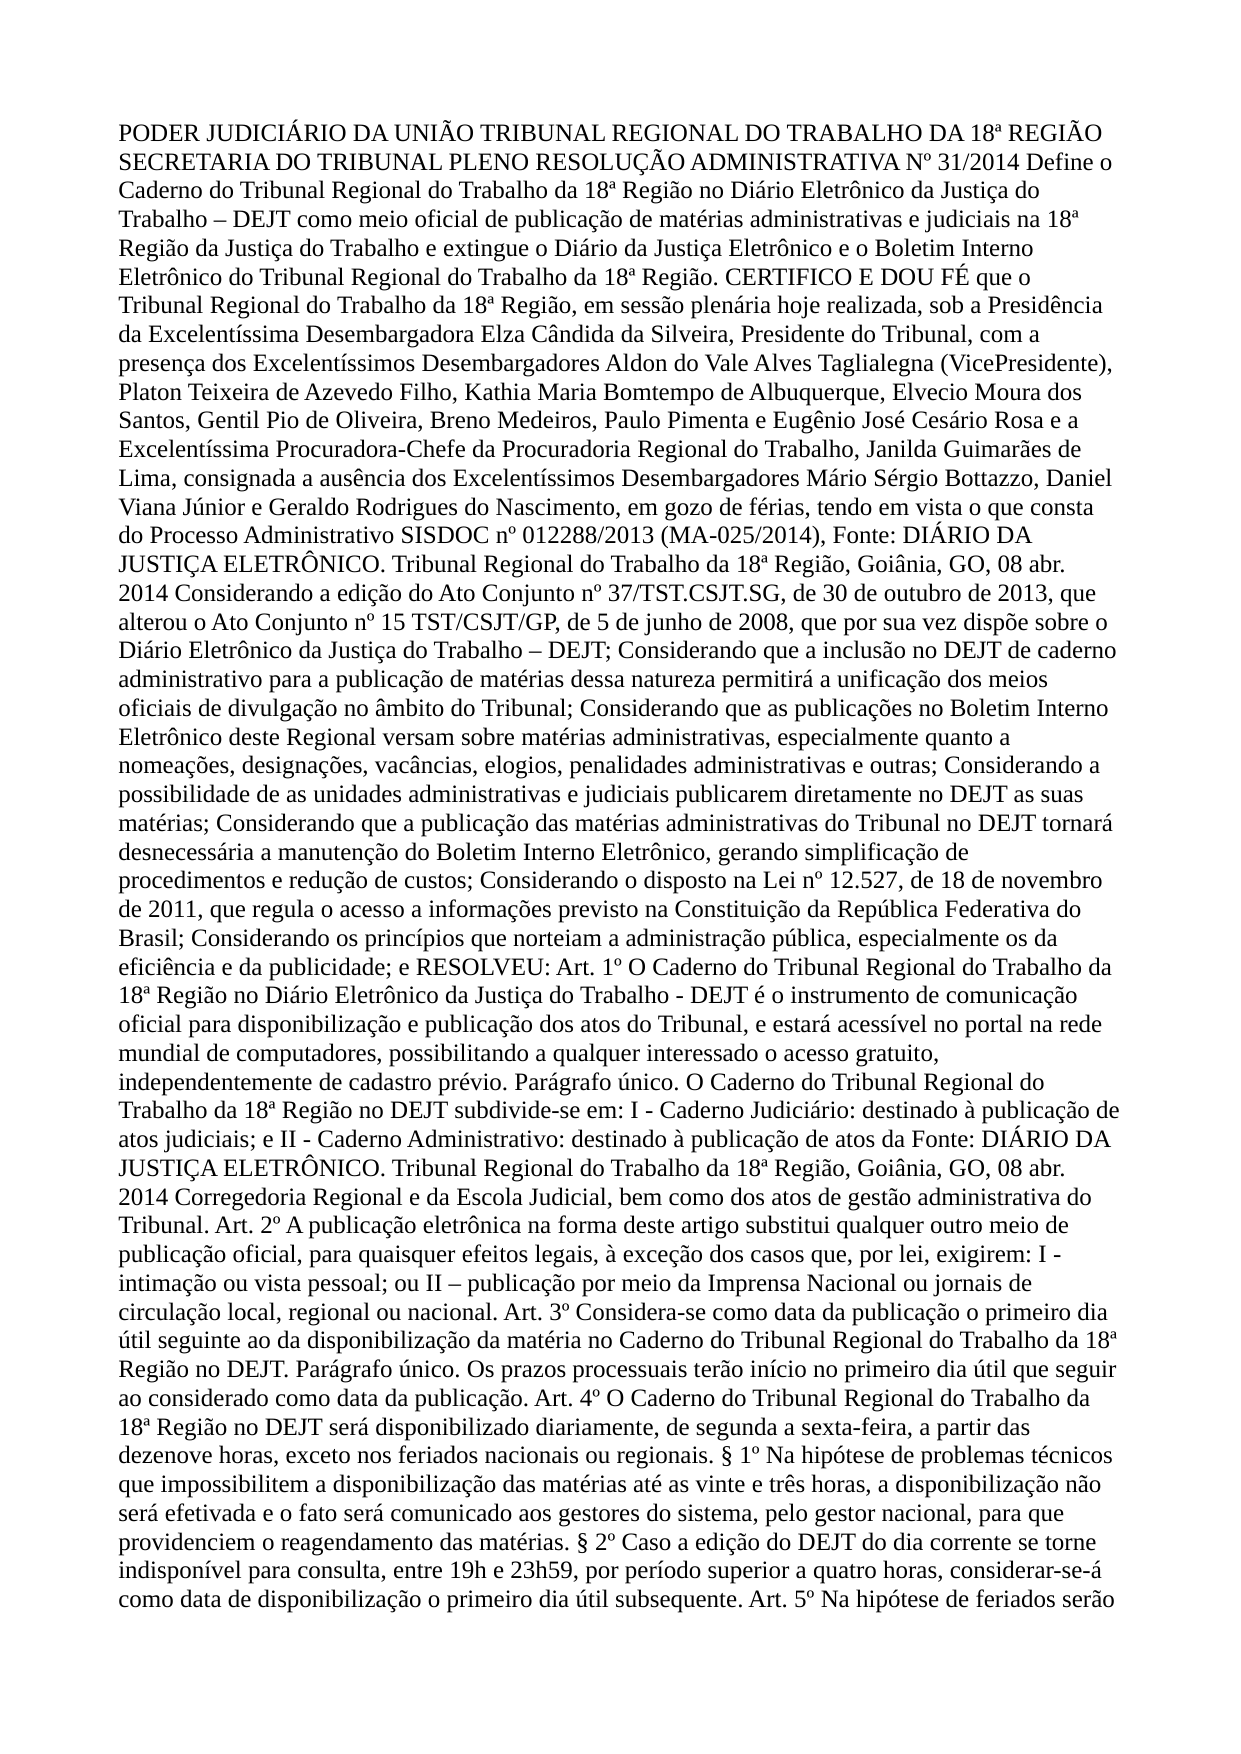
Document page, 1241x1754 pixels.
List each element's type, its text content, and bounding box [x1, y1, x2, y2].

text PODER JUDICIÁRIO DA UNIÃO TRIBUNAL REGIONAL DO TRABALHO DA 18ª REGIÃO SECRETARIA DO TRIBUNAL PLENO RESOLUÇÃO ADMINISTRATIVA Nº 31/2014 Define o Caderno do Tribunal Regional do Trabalho da 18ª Região no Diário Eletrônico da Justiça do Trabalho – DEJT como meio oficial de publicação de matérias administrativas e judiciais na 18ª Região da Justiça do Trabalho e extingue o Diário da Justiça Eletrônico e o Boletim Interno Eletrônico do Tribunal Regional do Trabalho da 18ª Região. CERTIFICO E DOU FÉ que o Tribunal Regional do Trabalho da 18ª Região, em sessão plenária hoje realizada, sob a Presidência da Excelentíssima Desembargadora Elza Cândida da Silveira, Presidente do Tribunal, com a presença dos Excelentíssimos Desembargadores Aldon do Vale Alves Taglialegna (VicePresidente), Platon Teixeira de Azevedo Filho, Kathia Maria Bomtempo de Albuquerque, Elvecio Moura dos Santos, Gentil Pio de Oliveira, Breno Medeiros, Paulo Pimenta e Eugênio José Cesário Rosa e a Excelentíssima Procuradora-Chefe da Procuradoria Regional do Trabalho, Janilda Guimarães de Lima, consignada a ausência dos Excelentíssimos Desembargadores Mário Sérgio Bottazzo, Daniel Viana Júnior e Geraldo Rodrigues do Nascimento, em gozo de férias, tendo em vista o que consta do Processo Administrativo SISDOC nº 012288/2013 (MA-025/2014), Fonte: DIÁRIO DA JUSTIÇA ELETRÔNICO. Tribunal Regional do Trabalho da 18ª Região, Goiânia, GO, 08 abr. 2014 Considerando a edição do Ato Conjunto nº 37/TST.CSJT.SG, de 30 de outubro de 2013, que alterou o Ato Conjunto nº 15 TST/CSJT/GP, de 5 de junho de 2008, que por sua vez dispõe sobre o Diário Eletrônico da Justiça do Trabalho – DEJT; Considerando que a inclusão no DEJT de caderno administrativo para a publicação de matérias dessa natureza permitirá a unificação dos meios oficiais de divulgação no âmbito do Tribunal; Considerando que as publicações no Boletim Interno Eletrônico deste Regional versam sobre matérias administrativas, especialmente quanto a nomeações, designações, vacâncias, elogios, penalidades administrativas e outras; Considerando a possibilidade de as unidades administrativas e judiciais publicarem diretamente no DEJT as suas matérias; Considerando que a publicação das matérias administrativas do Tribunal no DEJT tornará desnecessária a manutenção do Boletim Interno Eletrônico, gerando simplificação de procedimentos e redução de custos; Considerando o disposto na Lei nº 12.527, de 18 de novembro de 2011, que regula o acesso a informações previsto na Constituição da República Federativa do Brasil; Considerando os princípios que norteiam a administração pública, especialmente os da eficiência e da publicidade; e RESOLVEU: Art. 1º O Caderno do Tribunal Regional do Trabalho da 18ª Região no Diário Eletrônico da Justiça do Trabalho - DEJT é o instrumento de comunicação oficial para disponibilização e publicação dos atos do Tribunal, e estará acessível no portal na rede mundial de computadores, possibilitando a qualquer interessado o acesso gratuito, independentemente de cadastro prévio. Parágrafo único. O Caderno do Tribunal Regional do Trabalho da 18ª Região no DEJT subdivide-se em: I - Caderno Judiciário: destinado à publicação de atos judiciais; e II - Caderno Administrativo: destinado à publicação de atos da Fonte: DIÁRIO DA JUSTIÇA ELETRÔNICO. Tribunal Regional do Trabalho da 18ª Região, Goiânia, GO, 08 abr. 2014 Corregedoria Regional e da Escola Judicial, bem como dos atos de gestão administrativa do Tribunal. Art. 2º A publicação eletrônica na forma deste artigo substitui qualquer outro meio de publicação oficial, para quaisquer efeitos legais, à exceção dos casos que, por lei, exigirem: I - intimação ou vista pessoal; ou II – publicação por meio da Imprensa Nacional ou jornais de circulação local, regional ou nacional. Art. 3º Considera-se como data da publicação o primeiro dia útil seguinte ao da disponibilização da matéria no Caderno do Tribunal Regional do Trabalho da 18ª Região no DEJT. Parágrafo único. Os prazos processuais terão início no primeiro dia útil que seguir ao considerado como data da publicação. Art. 4º O Caderno do Tribunal Regional do Trabalho da 18ª Região no DEJT será disponibilizado diariamente, de segunda a sexta-feira, a partir das dezenove horas, exceto nos feriados nacionais ou regionais. § 1º Na hipótese de problemas técnicos que impossibilitem a disponibilização das matérias até as vinte e três horas, a disponibilização não será efetivada e o fato será comunicado aos gestores do sistema, pelo gestor nacional, para que providenciem o reagendamento das matérias. § 2º Caso a edição do DEJT do dia corrente se torne indisponível para consulta, entre 19h e 23h59, por período superior a quatro horas, considerar-se-á como data de disponibilização o primeiro dia útil subsequente. Art. 5º Na hipótese de feriados serão [118, 118, 1122, 1613]
